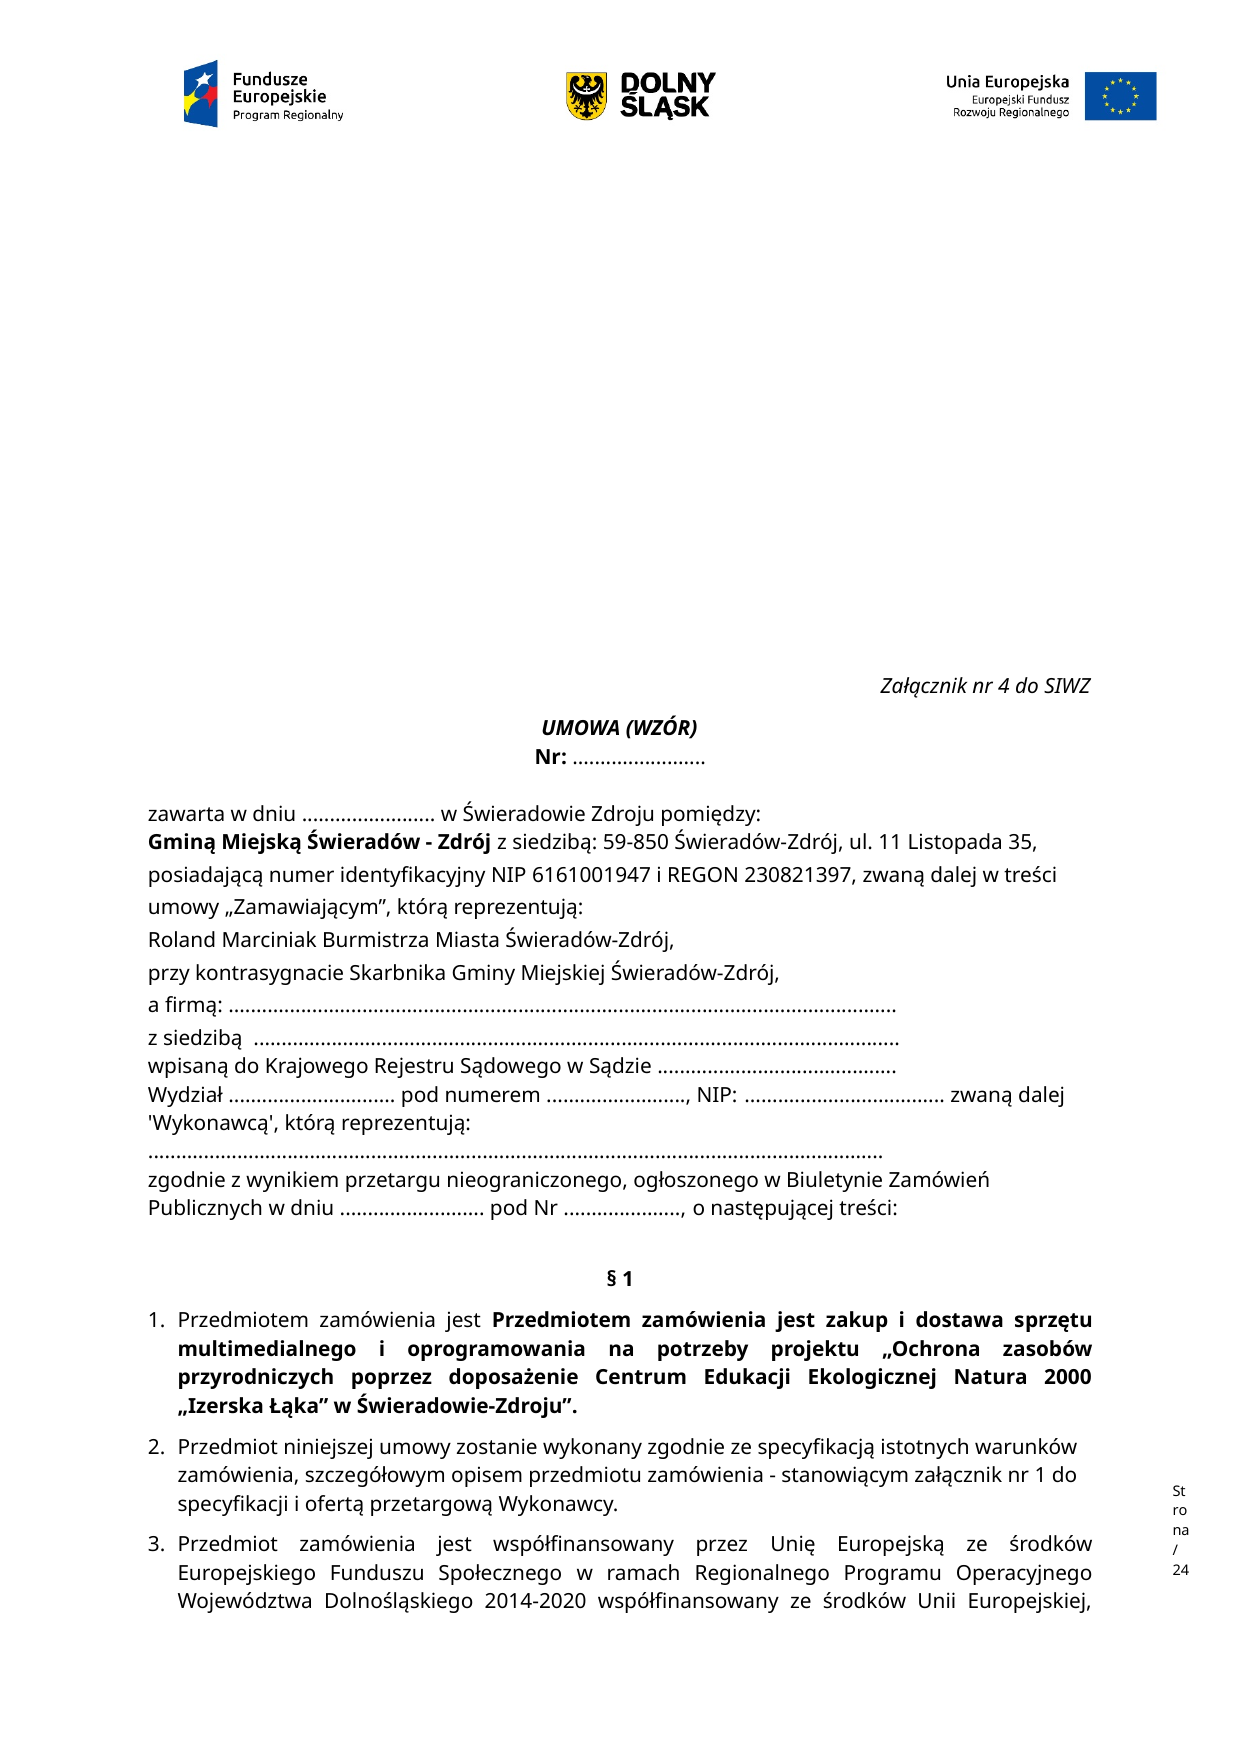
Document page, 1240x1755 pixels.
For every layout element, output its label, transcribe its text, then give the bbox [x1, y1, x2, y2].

text Roland Marciniak Burmistrza Miasta Świeradów-Zdrój, [148, 925, 1093, 953]
text § 1 [148, 1264, 1093, 1293]
text z siedzibą .................................................................................................................... [148, 1023, 1093, 1051]
list Przedmiotem zamówienia jest Przedmiotem zamówienia jest zakup i dostawa sprzętu multimedialnego i oprogramowania na potrzeby projektu „Ochrona zasobów przyrodniczych poprzez doposażenie Centrum Edukacji Ekologicznej Natura 2000 „Izerska Łąka” w Świeradowie-Zdroju”. [148, 1306, 1093, 1419]
text wpisaną do Krajowego Rejestru Sądowego w Sądzie ........................................... Wydział .............................. pod numerem ........................., NIP: .................................... zwaną dalej 'Wykonawcą', którą reprezentują: [148, 1051, 1093, 1137]
list Przedmiot niniejszej umowy zostanie wykonany zgodnie ze specyfikacją istotnych warunków zamówienia, szczegółowym opisem przedmiotu zamówienia - stanowiącym załącznik nr 1 do specyfikacji i ofertą przetargową Wykonawcy. [148, 1432, 1093, 1517]
text przy kontrasygnacie Skarbnika Gminy Miejskiej Świeradów-Zdrój, [148, 958, 1093, 986]
list Przedmiot zamówienia jest współfinansowany przez Unię Europejską ze środków Europejskiego Funduszu Społecznego w ramach Regionalnego Programu Operacyjnego Województwa Dolnośląskiego 2014-2020 współfinansowany ze środków Unii Europejskiej, [148, 1529, 1093, 1615]
text Nr: ........................ [148, 742, 1093, 770]
text .................................................................................................................................... [148, 1137, 1093, 1165]
picture [117, 0, 1223, 184]
text Załącznik nr 4 do SIWZ [148, 671, 1093, 699]
subtitle UMOWA (WZÓR) [148, 713, 1093, 742]
text zgodnie z wynikiem przetargu nieograniczonego, ogłoszonego w Biuletynie Zamówień Publicznych w dniu .......................... pod Nr ....................., o następującej treści: [148, 1165, 1093, 1222]
text Gminą Miejską Świeradów - Zdrój z siedzibą: 59-850 Świeradów-Zdrój, ul. 11 Listopada 35, posiadającą numer identyfikacyjny NIP 6161001947 i REGON 230821397, zwaną dalej w treści umowy „Zamawiającym”, którą reprezentują: [148, 827, 1093, 921]
text a firmą: ........................................................................................................................ [148, 990, 1093, 1019]
text zawarta w dniu ........................ w Świeradowie Zdroju pomiędzy: [148, 799, 1093, 827]
